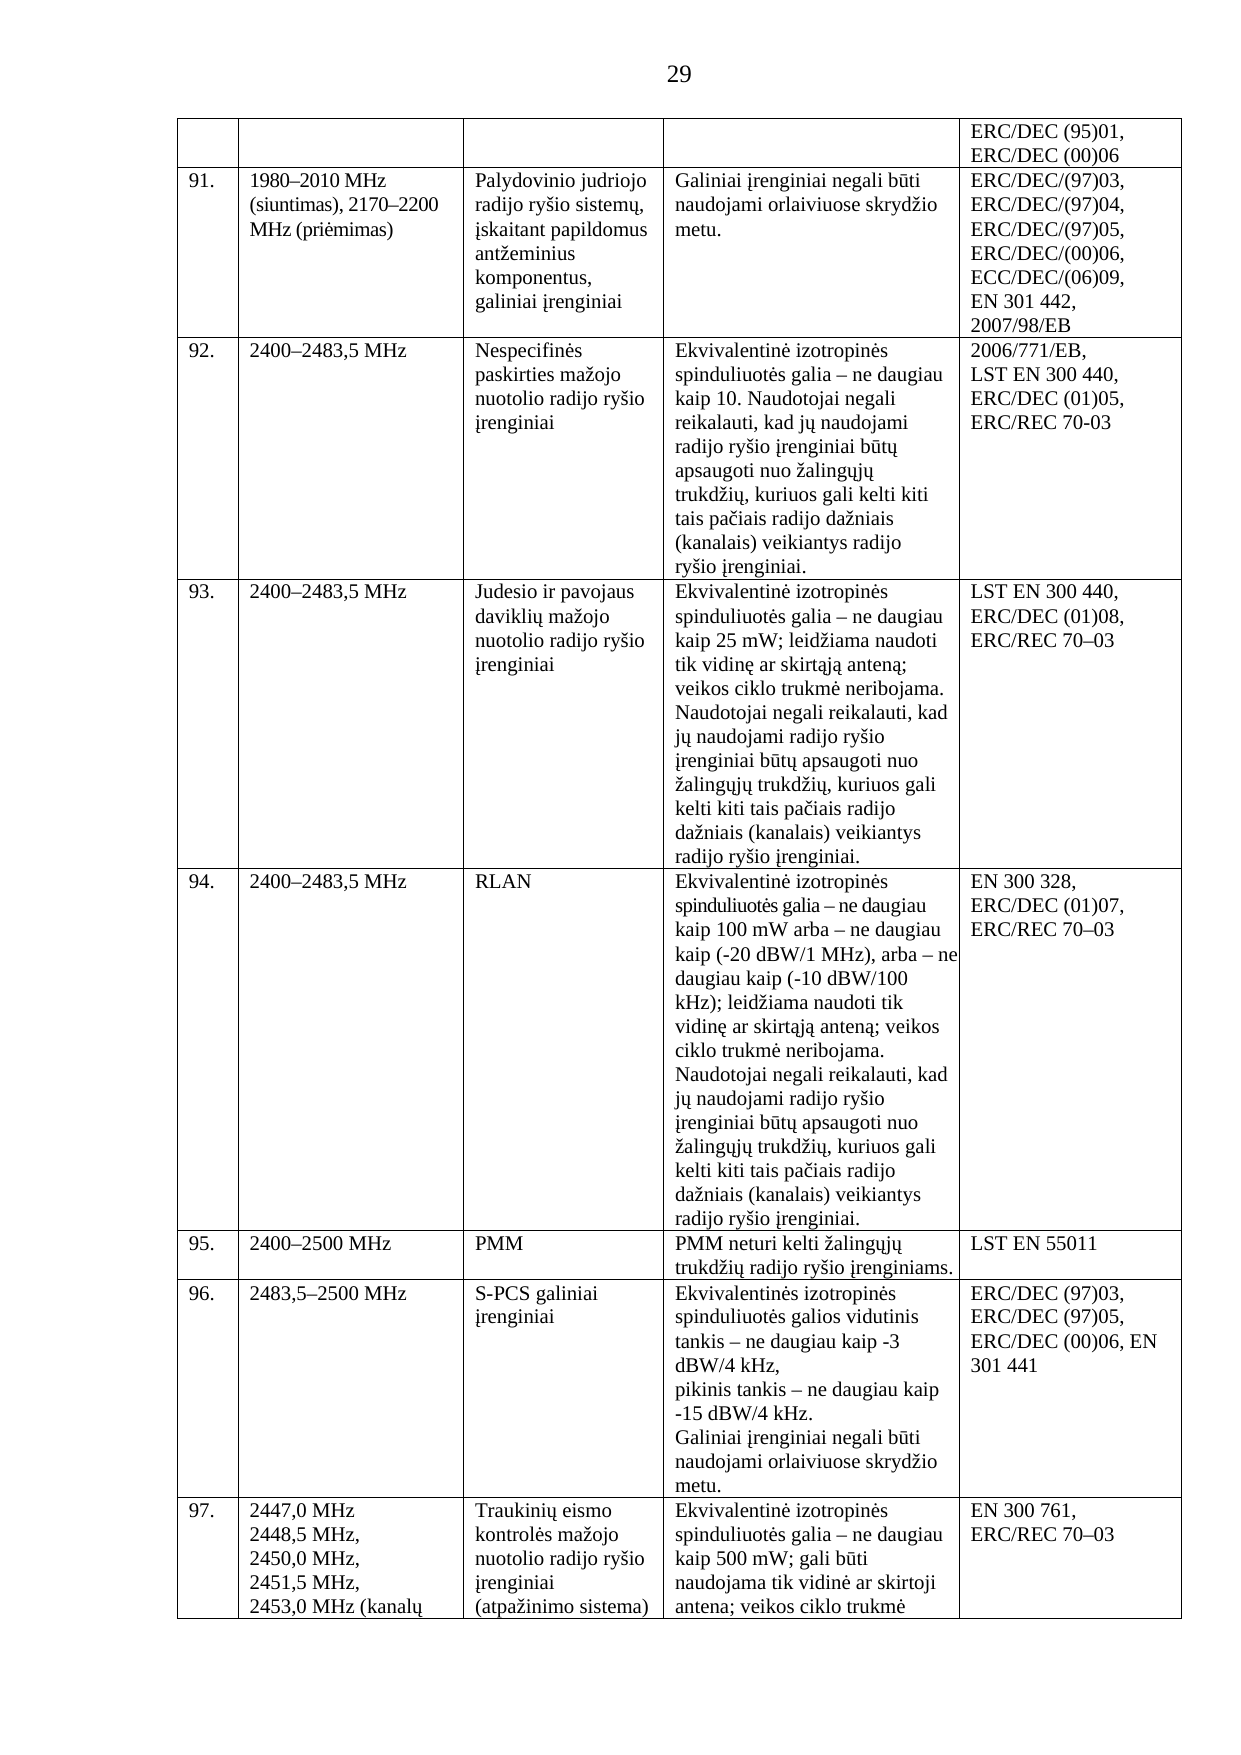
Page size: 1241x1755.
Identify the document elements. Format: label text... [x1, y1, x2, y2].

table_cell EN 300 761, ERC/REC 70–03 [960, 1498, 1181, 1618]
table_cell 2400–2483,5 MHz [239, 869, 463, 1230]
table_cell LST EN 55011 [960, 1231, 1181, 1279]
table_cell 96. [178, 1280, 238, 1497]
table_cell 2483,5–2500 MHz [239, 1280, 463, 1497]
table_cell Ekvivalentinė izotropinės spinduliuotės galia – ne daugiau kaip 100 mW arba – ne daugiau kaip (-20 dBW/1 MHz), arba – ne daugiau kaip (-10 dBW/100 kHz); leidžiama naudoti tik vidinę ar skirtąją anteną; veikos ciklo trukmė neribojama. Naudotojai negali reikalauti, kad jų naudojami radijo ryšio įrenginiai būtų apsaugoti nuo žalingųjų trukdžių, kuriuos gali kelti kiti tais pačiais radijo dažniais (kanalais) veikiantys radijo ryšio įrenginiai. [664, 869, 959, 1230]
table_cell 93. [178, 580, 238, 868]
table_cell PMM neturi kelti žalingųjų trukdžių radijo ryšio įrenginiams. [664, 1231, 959, 1279]
table_cell Nespecifinės paskirties mažojo nuotolio radijo ryšio įrenginiai [464, 338, 663, 578]
table_cell Ekvivalentinės izotropinės spinduliuotės galios vidutinis tankis – ne daugiau kaip -3 dBW/4 kHz, pikinis tankis – ne daugiau kaip -15 dBW/4 kHz. Galiniai įrenginiai negali būti naudojami orlaiviuose skrydžio metu. [664, 1280, 959, 1497]
table_cell 2006/771/EB, LST EN 300 440, ERC/DEC (01)05, ERC/REC 70-03 [960, 338, 1181, 578]
table_cell LST EN 300 440, ERC/DEC (01)08, ERC/REC 70–03 [960, 580, 1181, 868]
table_cell [239, 119, 463, 167]
table_cell 2447,0 MHz 2448,5 MHz, 2450,0 MHz, 2451,5 MHz, 2453,0 MHz (kanalų [239, 1498, 463, 1618]
table_cell Galiniai įrenginiai negali būti naudojami orlaiviuose skrydžio metu. [664, 168, 959, 337]
table_cell Ekvivalentinė izotropinės spinduliuotės galia – ne daugiau kaip 500 mW; gali būti naudojama tik vidinė ar skirtoji antena; veikos ciklo trukmė [664, 1498, 959, 1618]
table_cell Judesio ir pavojaus daviklių mažojo nuotolio radijo ryšio įrenginiai [464, 580, 663, 868]
table_cell [464, 119, 663, 167]
table_cell ERC/DEC (95)01, ERC/DEC (00)06 [960, 119, 1181, 167]
table_cell 2400–2500 MHz [239, 1231, 463, 1279]
table_cell 92. [178, 338, 238, 578]
table_cell Ekvivalentinė izotropinės spinduliuotės galia – ne daugiau kaip 25 mW; leidžiama naudoti tik vidinę ar skirtąją anteną; veikos ciklo trukmė neribojama. Naudotojai negali reikalauti, kad jų naudojami radijo ryšio įrenginiai būtų apsaugoti nuo žalingųjų trukdžių, kuriuos gali kelti kiti tais pačiais radijo dažniais (kanalais) veikiantys radijo ryšio įrenginiai. [664, 580, 959, 868]
table_cell Traukinių eismo kontrolės mažojo nuotolio radijo ryšio įrenginiai (atpažinimo sistema) [464, 1498, 663, 1618]
table_cell ERC/DEC (97)03, ERC/DEC (97)05, ERC/DEC (00)06, EN 301 441 [960, 1280, 1181, 1497]
table_cell RLAN [464, 869, 663, 1230]
table_cell PMM [464, 1231, 663, 1279]
table_cell S-PCS galiniai įrenginiai [464, 1280, 663, 1497]
table_cell 95. [178, 1231, 238, 1279]
table_cell Ekvivalentinė izotropinės spinduliuotės galia – ne daugiau kaip 10. Naudotojai negali reikalauti, kad jų naudojami radijo ryšio įrenginiai būtų apsaugoti nuo žalingųjų trukdžių, kuriuos gali kelti kiti tais pačiais radijo dažniais (kanalais) veikiantys radijo ryšio įrenginiai. [664, 338, 959, 578]
table_cell [178, 119, 238, 167]
table_cell 2400–2483,5 MHz [239, 580, 463, 868]
table_cell EN 300 328, ERC/DEC (01)07, ERC/REC 70–03 [960, 869, 1181, 1230]
table_cell 91. [178, 168, 238, 337]
table_cell Palydovinio judriojo radijo ryšio sistemų, įskaitant papildomus antžeminius komponentus, galiniai įrenginiai [464, 168, 663, 337]
table_cell 2400–2483,5 MHz [239, 338, 463, 578]
table_cell 94. [178, 869, 238, 1230]
table_cell 1980–2010 MHz (siuntimas), 2170–2200 MHz (priėmimas) [239, 168, 463, 337]
table_cell ERC/DEC/(97)03, ERC/DEC/(97)04, ERC/DEC/(97)05, ERC/DEC/(00)06, ECC/DEC/(06)09, EN 301 442, 2007/98/EB [960, 168, 1181, 337]
table_cell 97. [178, 1498, 238, 1618]
table_cell [664, 119, 959, 167]
